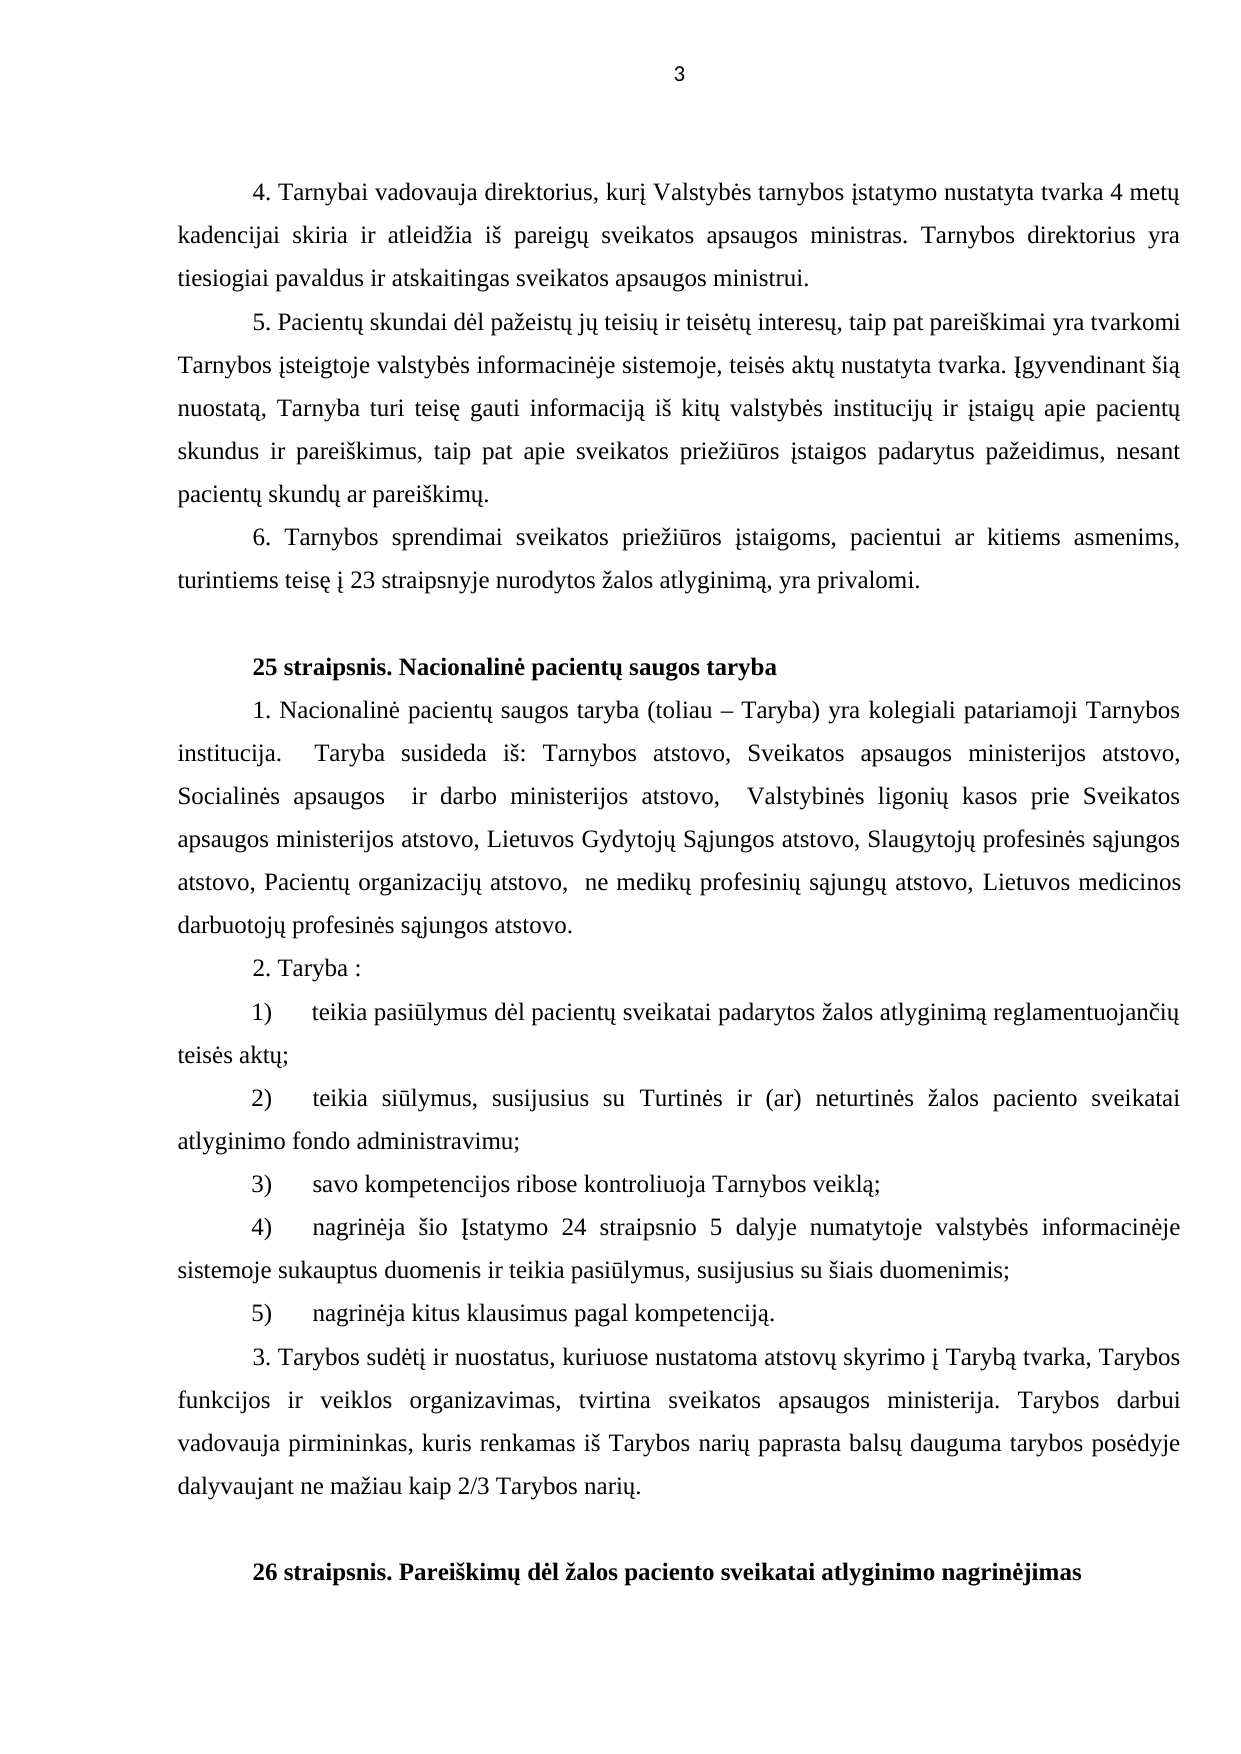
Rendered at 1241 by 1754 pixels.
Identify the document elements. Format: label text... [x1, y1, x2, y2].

text 4. Tarnybai vadovauja direktorius, kurį Valstybės tarnybos įstatymo nustatyta tvarka 4 metų kadencijai skiria ir atleidžia iš pareigų sveikatos apsaugos ministras. Tarnybos direktorius yra tiesiogiai pavaldus ir atskaitingas sveikatos apsaugos ministrui. [177, 177, 1181, 292]
text 25 straipsnis. Nacionalinė pacientų saugos taryba [177, 652, 1181, 680]
text 2) teikia siūlymus, susijusius su Turtinės ir (ar) neturtinės žalos paciento sveikatai atlyginimo fondo administravimu; [177, 1083, 1181, 1155]
text 3. Tarybos sudėtį ir nuostatus, kuriuose nustatoma atstovų skyrimo į Tarybą tvarka, Tarybos funkcijos ir veiklos organizavimas, tvirtina sveikatos apsaugos ministerija. Tarybos darbui vadovauja pirmininkas, kuris renkamas iš Tarybos narių paprasta balsų dauguma tarybos posėdyje dalyvaujant ne mažiau kaip 2/3 Tarybos narių. [177, 1342, 1181, 1500]
text 2. Taryba : [177, 953, 1181, 982]
text 6. Tarnybos sprendimai sveikatos priežiūros įstaigoms, pacientui ar kitiems asmenims, turintiems teisę į 23 straipsnyje nurodytos žalos atlyginimą, yra privalomi. [177, 522, 1181, 594]
text 1. Nacionalinė pacientų saugos taryba (toliau – Taryba) yra kolegiali patariamoji Tarnybos institucija. Taryba susideda iš: Tarnybos atstovo, Sveikatos apsaugos ministerijos atstovo, Socialinės apsaugos ir darbo ministerijos atstovo, Valstybinės ligonių kasos prie Sveikatos apsaugos ministerijos atstovo, Lietuvos Gydytojų Sąjungos atstovo, Slaugytojų profesinės sąjungos atstovo, Pacientų organizacijų atstovo, ne medikų profesinių sąjungų atstovo, Lietuvos medicinos darbuotojų profesinės sąjungos atstovo. [177, 695, 1181, 939]
text 3) savo kompetencijos ribose kontroliuoja Tarnybos veiklą; [177, 1169, 1181, 1198]
text 26 straipsnis. Pareiškimų dėl žalos paciento sveikatai atlyginimo nagrinėjimas [177, 1557, 1181, 1586]
text 4) nagrinėja šio Įstatymo 24 straipsnio 5 dalyje numatytoje valstybės informacinėje sistemoje sukauptus duomenis ir teikia pasiūlymus, susijusius su šiais duomenimis; [177, 1212, 1181, 1284]
text 1) teikia pasiūlymus dėl pacientų sveikatai padarytos žalos atlyginimą reglamentuojančių teisės aktų; [177, 997, 1181, 1068]
text 5. Pacientų skundai dėl pažeistų jų teisių ir teisėtų interesų, taip pat pareiškimai yra tvarkomi Tarnybos įsteigtoje valstybės informacinėje sistemoje, teisės aktų nustatyta tvarka. Įgyvendinant šią nuostatą, Tarnyba turi teisę gauti informaciją iš kitų valstybės institucijų ir įstaigų apie pacientų skundus ir pareiškimus, taip pat apie sveikatos priežiūros įstaigos padarytus pažeidimus, nesant pacientų skundų ar pareiškimų. [177, 307, 1181, 508]
text 5) nagrinėja kitus klausimus pagal kompetenciją. [177, 1298, 1181, 1327]
